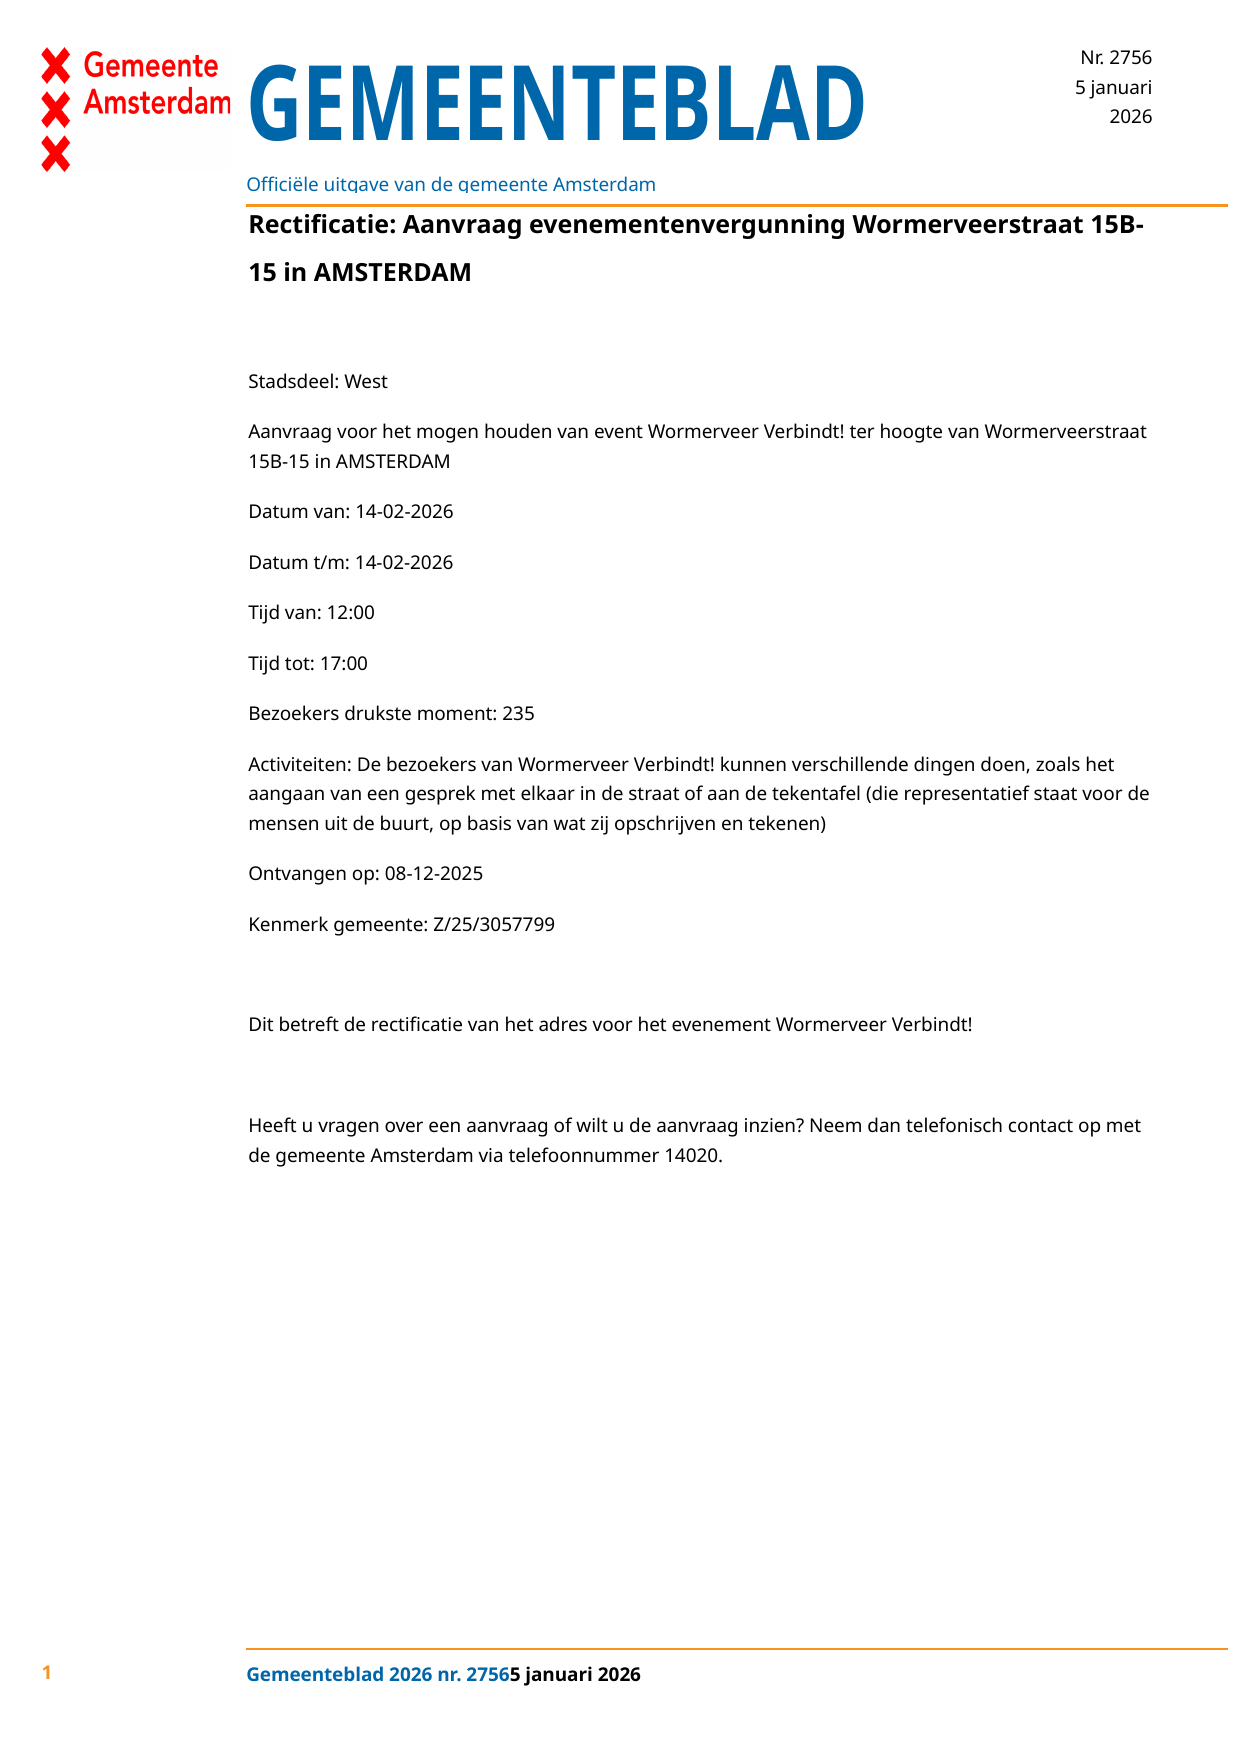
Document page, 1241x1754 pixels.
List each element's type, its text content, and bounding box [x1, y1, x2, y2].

text Tijd tot: 17:00 [248, 650, 1152, 676]
text Heeft u vragen over een aanvraag of wilt u de aanvraag inzien? Neem dan telefonisch contact op met de gemeente Amsterdam via telefoonnummer 14020. [248, 1112, 1152, 1168]
text Tijd van: 12:00 [248, 599, 1152, 625]
text Stadsdeel: West [248, 368, 1152, 394]
text Activiteiten: De bezoekers van Wormerveer Verbindt! kunnen verschillende dingen doen, zoals het aangaan van een gesprek met elkaar in de straat of aan de tekentafel (die representatief staat voor de mensen uit de buurt, op basis van wat zij opschrijven en tekenen) [248, 751, 1152, 836]
picture [41, 47, 231, 172]
text Aanvraag voor het mogen houden van event Wormerveer Verbindt! ter hoogte van Wormerveerstraat 15B-15 in AMSTERDAM [248, 419, 1152, 474]
text Kenmerk gemeente: Z/25/3057799 [248, 911, 1152, 937]
text Datum t/m: 14-02-2026 [248, 549, 1152, 575]
text Rectificatie: Aanvraag evenementenvergunning Wormerveerstraat 15B-15 in AMSTERDAM [248, 207, 1152, 288]
text Ontvangen op: 08-12-2025 [248, 860, 1152, 886]
text Dit betreft de rectificatie van het adres voor het evenement Wormerveer Verbindt! [248, 1012, 1152, 1037]
text Bezoekers drukste moment: 235 [248, 700, 1152, 726]
text Datum van: 14-02-2026 [248, 499, 1152, 524]
